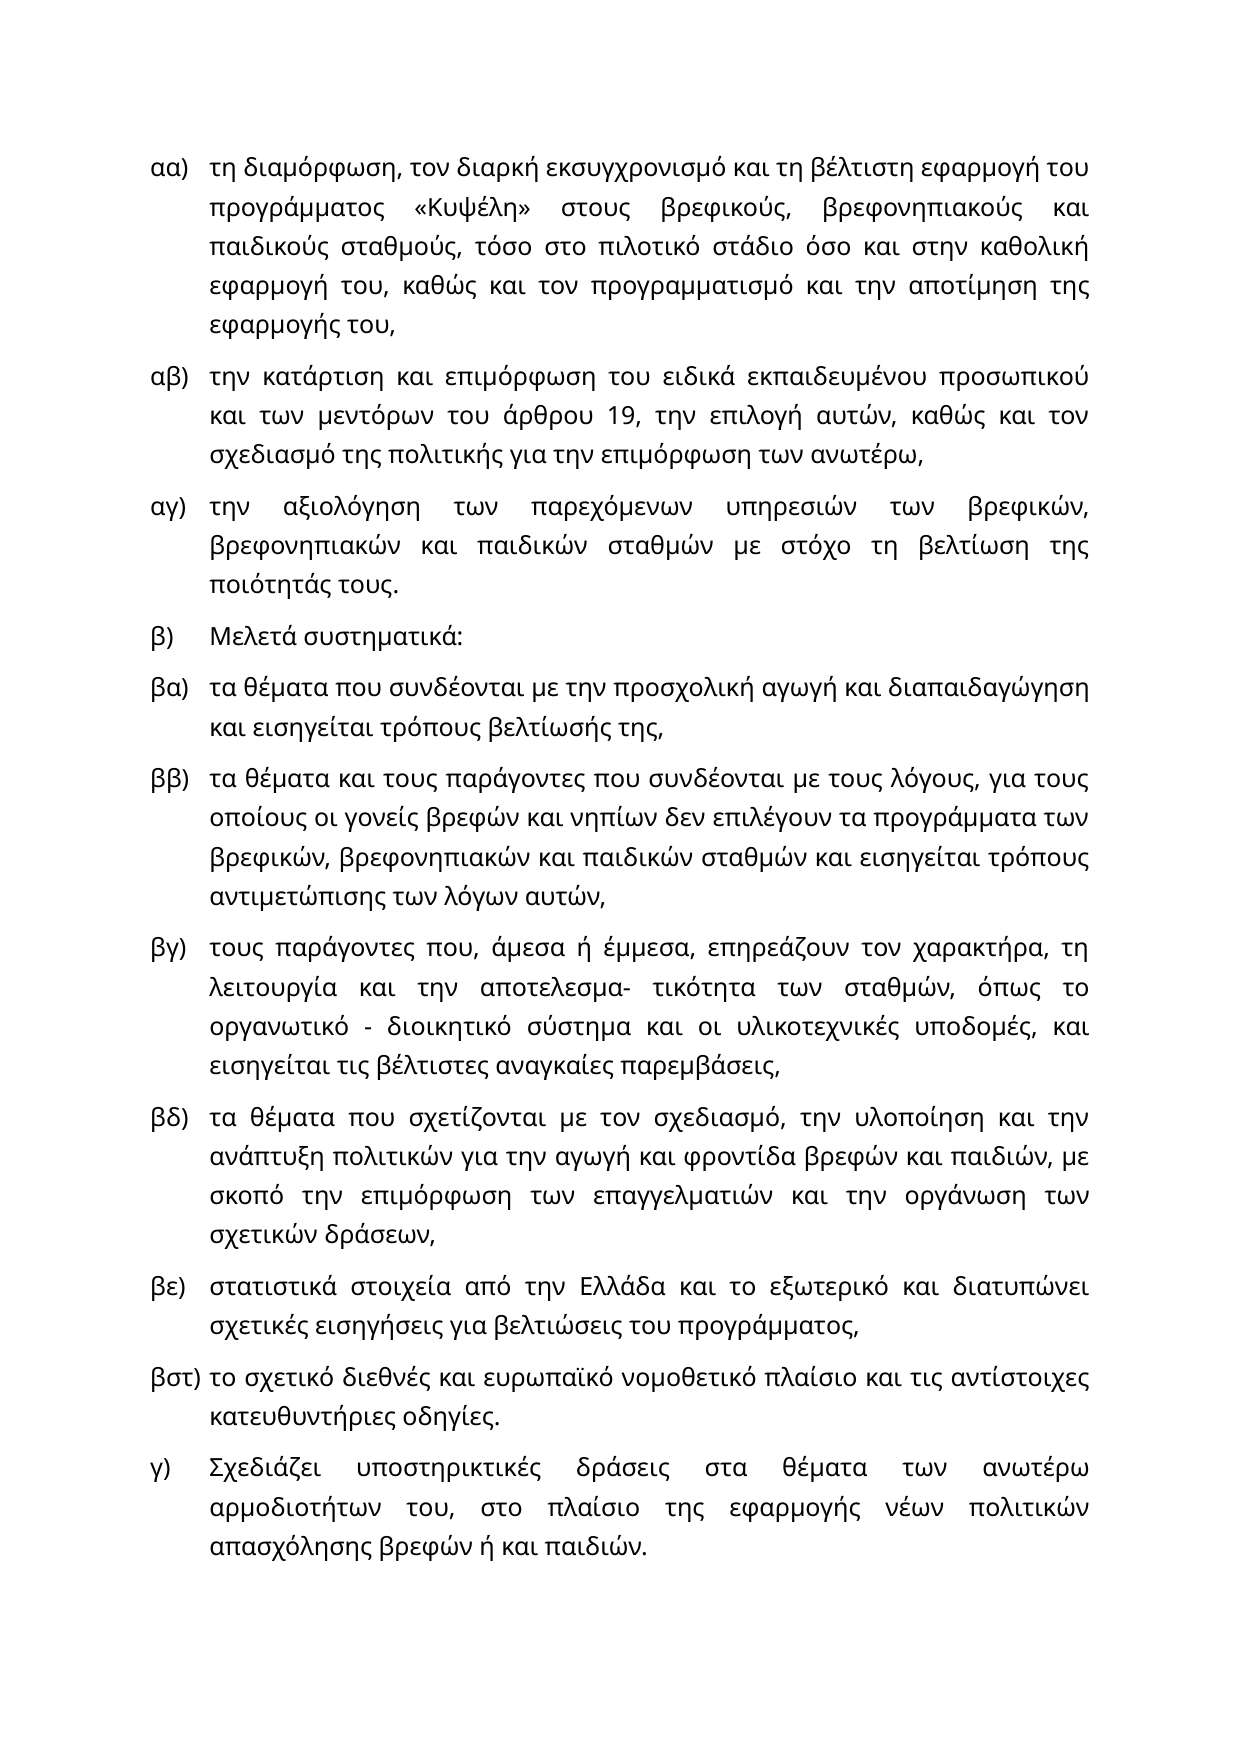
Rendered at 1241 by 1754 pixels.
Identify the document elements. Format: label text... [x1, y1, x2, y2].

list βα) τα θέματα που συνδέονται με την προσχολική αγωγή και διαπαιδαγώγηση και εισηγείται τρόπους βελτίωσής της, [150, 670, 1090, 743]
list αγ) την αξιολόγηση των παρεχόμενων υπηρεσιών των βρεφικών, βρεφονηπιακών και παιδικών σταθμών με στόχο τη βελτίωση της ποιότητάς τους. [150, 488, 1090, 601]
list βδ) τα θέματα που σχετίζονται με τον σχεδιασμό, την υλοποίηση και την ανάπτυξη πολιτικών για την αγωγή και φροντίδα βρεφών και παιδιών, με σκοπό την επιμόρφωση των επαγγελματιών και την οργάνωση των σχετικών δράσεων, [150, 1099, 1090, 1251]
list αβ) την κατάρτιση και επιμόρφωση του ειδικά εκπαιδευμένου προσωπικού και των μεντόρων του άρθρου 19, την επιλογή αυτών, καθώς και τον σχεδιασμό της πολιτικής για την επιμόρφωση των ανωτέρω, [150, 358, 1090, 471]
list αα) τη διαμόρφωση, τον διαρκή εκσυγχρονισμό και τη βέλτιστη εφαρμογή του προγράμματος «Κυψέλη» στους βρεφικούς, βρεφονηπιακούς και παιδικούς σταθμούς, τόσο στο πιλοτικό στάδιο όσο και στην καθολική εφαρμογή του, καθώς και τον προγραμματισμό και την αποτίμηση της εφαρμογής του, [150, 150, 1090, 341]
list βγ) τους παράγοντες που, άμεσα ή έμμεσα, επηρεάζουν τον χαρακτήρα, τη λειτουργία και την αποτελεσμα- τικότητα των σταθμών, όπως το οργανωτικό - διοικητικό σύστημα και οι υλικοτεχνικές υποδομές, και εισηγείται τις βέλτιστες αναγκαίες παρεμβάσεις, [150, 930, 1090, 1082]
list βστ) το σχετικό διεθνές και ευρωπαϊκό νομοθετικό πλαίσιο και τις αντίστοιχες κατευθυντήριες οδηγίες. [150, 1359, 1090, 1432]
list γ) Σχεδιάζει υποστηρικτικές δράσεις στα θέματα των ανωτέρω αρμοδιοτήτων του, στο πλαίσιο της εφαρμογής νέων πολιτικών απασχόλησης βρεφών ή και παιδιών. [150, 1450, 1090, 1562]
list βε) στατιστικά στοιχεία από την Ελλάδα και το εξωτερικό και διατυπώνει σχετικές εισηγήσεις για βελτιώσεις του προγράμματος, [150, 1268, 1090, 1342]
list β) Μελετά συστηματικά: [150, 618, 1090, 652]
list ββ) τα θέματα και τους παράγοντες που συνδέονται με τους λόγους, για τους οποίους οι γονείς βρεφών και νηπίων δεν επιλέγουν τα προγράμματα των βρεφικών, βρεφονηπιακών και παιδικών σταθμών και εισηγείται τρόπους αντιμετώπισης των λόγων αυτών, [150, 761, 1090, 912]
